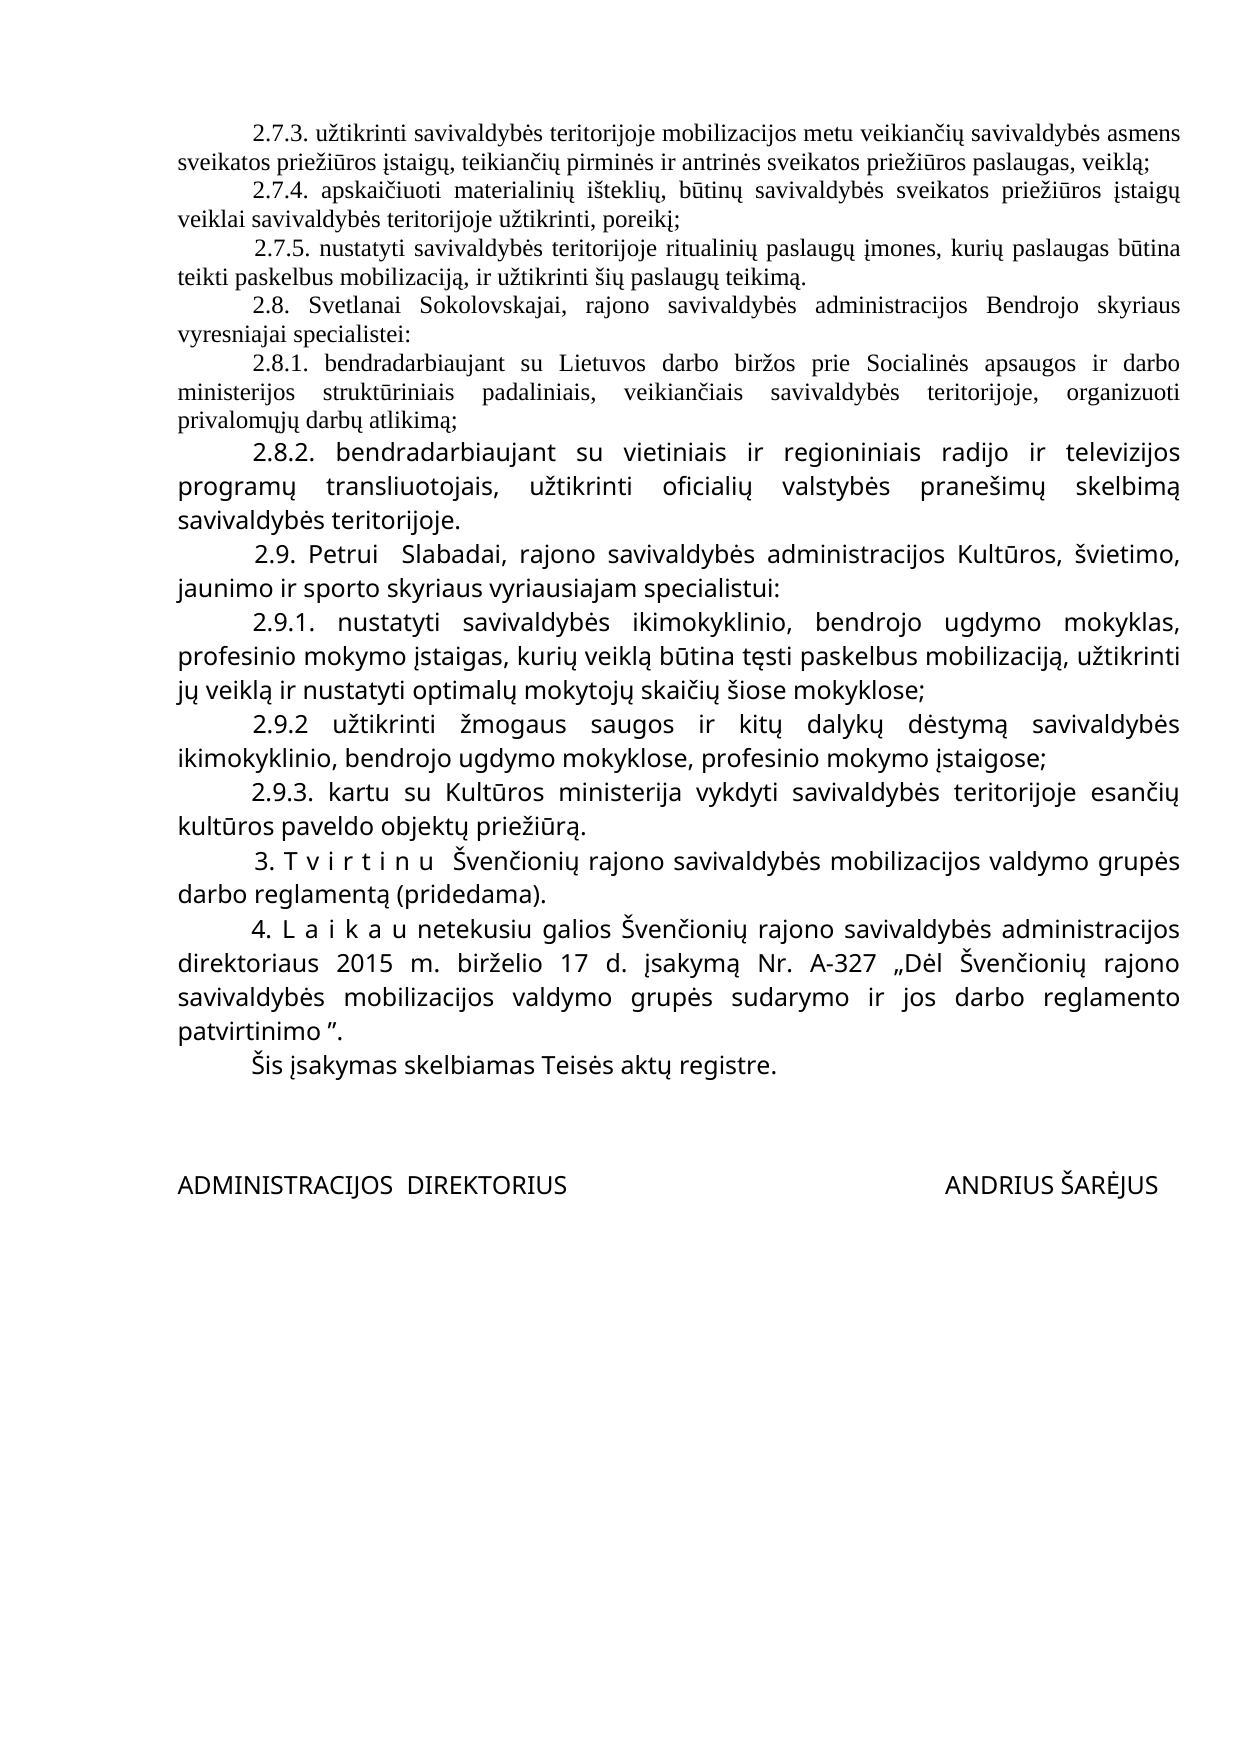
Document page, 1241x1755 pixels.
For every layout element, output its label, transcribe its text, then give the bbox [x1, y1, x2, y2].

text 2.8. Svetlanai Sokolovskajai, rajono savivaldybės administracijos Bendrojo skyriaus vyresniajai specialistei: [177, 291, 1181, 348]
text 4. L a i k a u netekusiu galios Švenčionių rajono savivaldybės administracijos direktoriaus 2015 m. birželio 17 d. įsakymą Nr. A-327 „Dėl Švenčionių rajono savivaldybės mobilizacijos valdymo grupės sudarymo ir jos darbo reglamento patvirtinimo ”. [177, 911, 1181, 1047]
text 2.8.1. bendradarbiaujant su Lietuvos darbo biržos prie Socialinės apsaugos ir darbo ministerijos struktūriniais padaliniais, veikiančiais savivaldybės teritorijoje, organizuoti privalomųjų darbų atlikimą; [177, 348, 1181, 434]
text 2.9.1. nustatyti savivaldybės ikimokyklinio, bendrojo ugdymo mokyklas, profesinio mokymo įstaigas, kurių veiklą būtina tęsti paskelbus mobilizaciją, užtikrinti jų veiklą ir nustatyti optimalų mokytojų skaičių šiose mokyklose; [177, 605, 1181, 707]
text Šis įsakymas skelbiamas Teisės aktų registre. [177, 1047, 1181, 1082]
text ADMINISTRACIJOS DIREKTORIUS ANDRIUS ŠARĖJUS [177, 1168, 1181, 1202]
text 2.8.2. bendradarbiaujant su vietiniais ir regioniniais radijo ir televizijos programų transliuotojais, užtikrinti oficialių valstybės pranešimų skelbimą savivaldybės teritorijoje. [177, 434, 1181, 537]
text 2.7.4. apskaičiuoti materialinių išteklių, būtinų savivaldybės sveikatos priežiūros įstaigų veiklai savivaldybės teritorijoje užtikrinti, poreikį; [177, 176, 1181, 233]
text 2.7.3. užtikrinti savivaldybės teritorijoje mobilizacijos metu veikiančių savivaldybės asmens sveikatos priežiūros įstaigų, teikiančių pirminės ir antrinės sveikatos priežiūros paslaugas, veiklą; [177, 118, 1181, 176]
text 2.9.2 užtikrinti žmogaus saugos ir kitų dalykų dėstymą savivaldybės ikimokyklinio, bendrojo ugdymo mokyklose, profesinio mokymo įstaigose; [177, 707, 1181, 775]
text 2.9. Petrui Slabadai, rajono savivaldybės administracijos Kultūros, švietimo, jaunimo ir sporto skyriaus vyriausiajam specialistui: [177, 537, 1181, 605]
text 2.7.5. nustatyti savivaldybės teritorijoje ritualinių paslaugų įmones, kurių paslaugas būtina teikti paskelbus mobilizaciją, ir užtikrinti šių paslaugų teikimą. [177, 233, 1181, 291]
text 3. T v i r t i n u Švenčionių rajono savivaldybės mobilizacijos valdymo grupės darbo reglamentą (pridedama). [177, 843, 1181, 911]
text 2.9.3. kartu su Kultūros ministerija vykdyti savivaldybės teritorijoje esančių kultūros paveldo objektų priežiūrą. [177, 775, 1181, 843]
